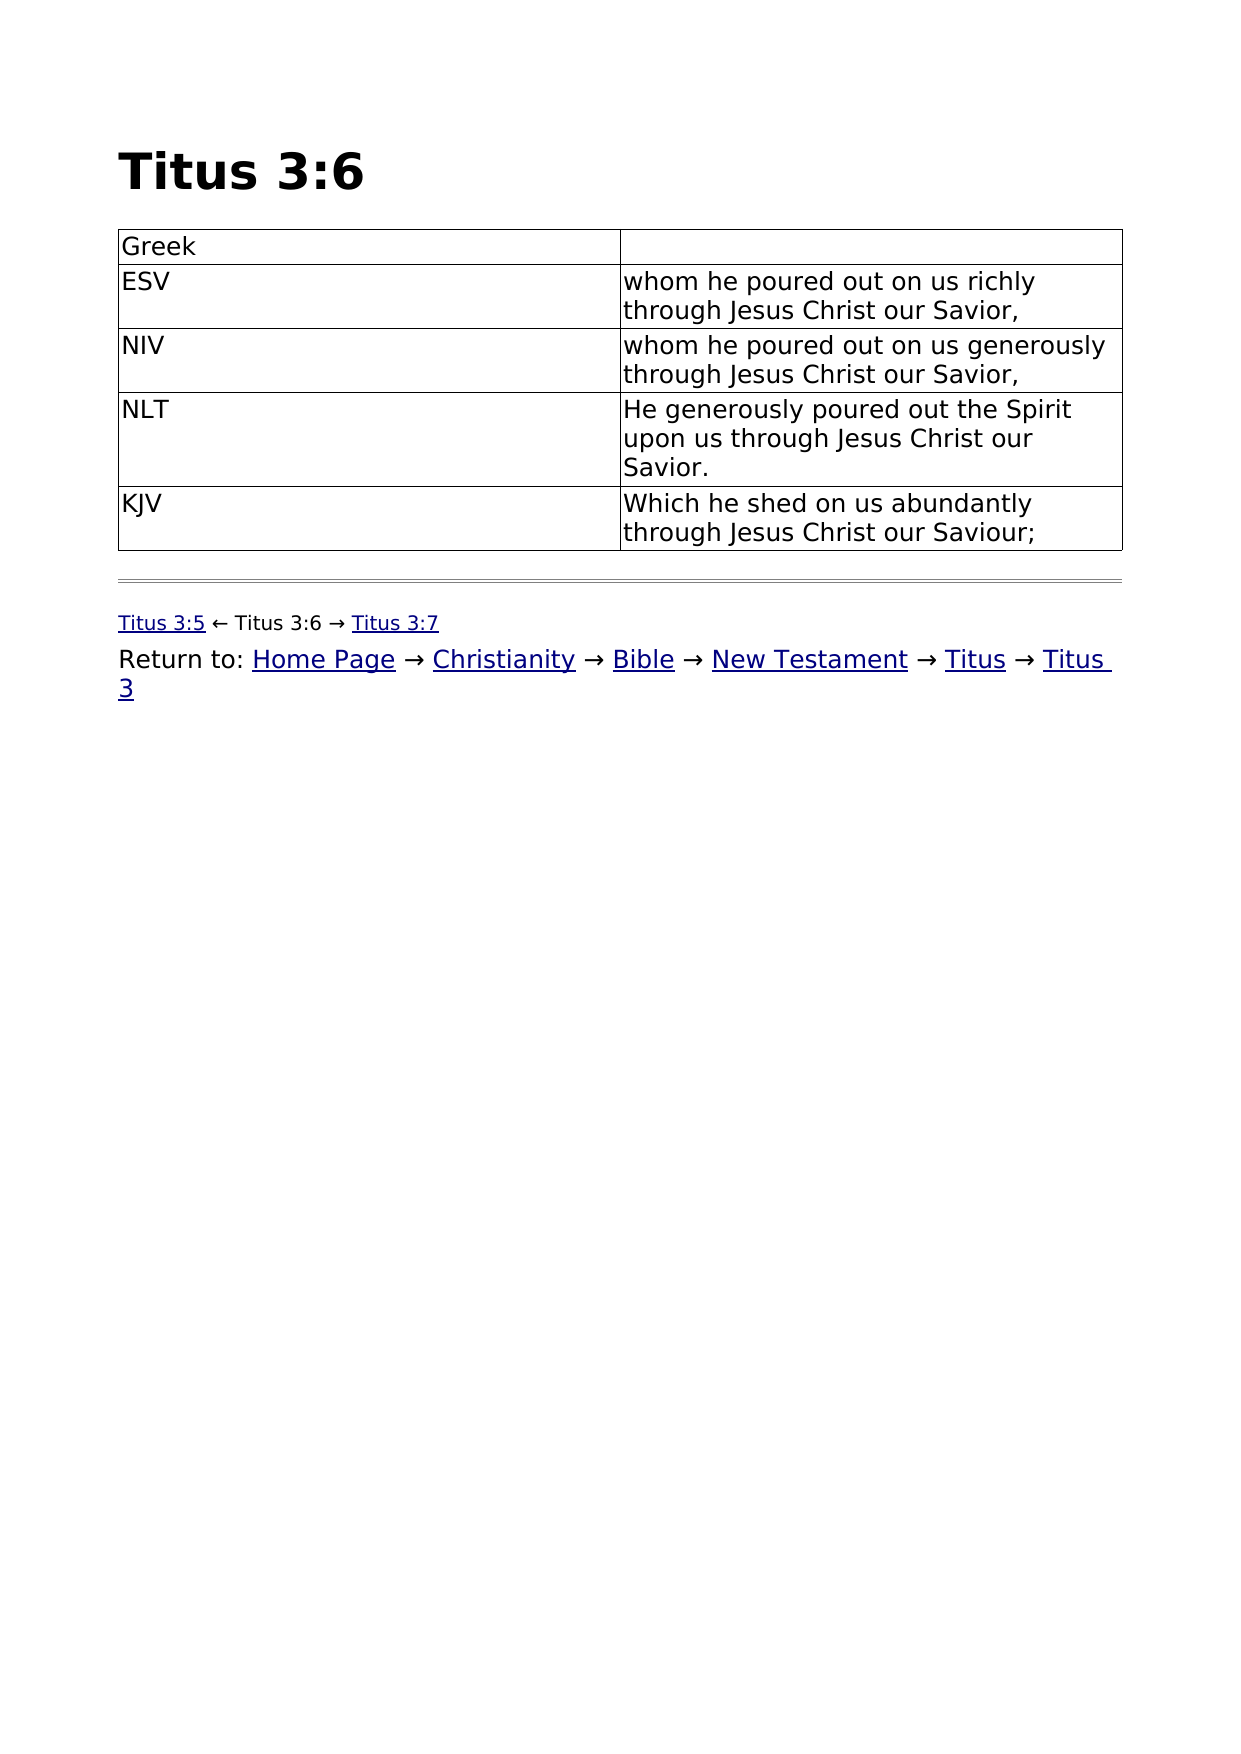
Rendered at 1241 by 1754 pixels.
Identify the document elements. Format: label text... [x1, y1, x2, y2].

subtitle Titus 3:6 [118, 143, 1122, 201]
table_cell KJV [119, 487, 620, 550]
table_cell whom he poured out on us richly through Jesus Christ our Savior, [621, 265, 1122, 328]
table_cell He generously poured out the Spirit upon us through Jesus Christ our Savior. [621, 393, 1122, 486]
text Return to: Home Page → Christianity → Bible → New Testament → Titus → Titus 3 [118, 645, 1122, 704]
table_header [621, 230, 1122, 264]
table_cell Which he shed on us abundantly through Jesus Christ our Saviour; [621, 487, 1122, 550]
table_header Greek [119, 230, 620, 264]
table_cell NIV [119, 329, 620, 392]
table_cell whom he poured out on us generously through Jesus Christ our Savior, [621, 329, 1122, 392]
table_cell NLT [119, 393, 620, 486]
table_cell ESV [119, 265, 620, 328]
text Titus 3:5 ← Titus 3:6 → Titus 3:7 [118, 611, 1122, 645]
